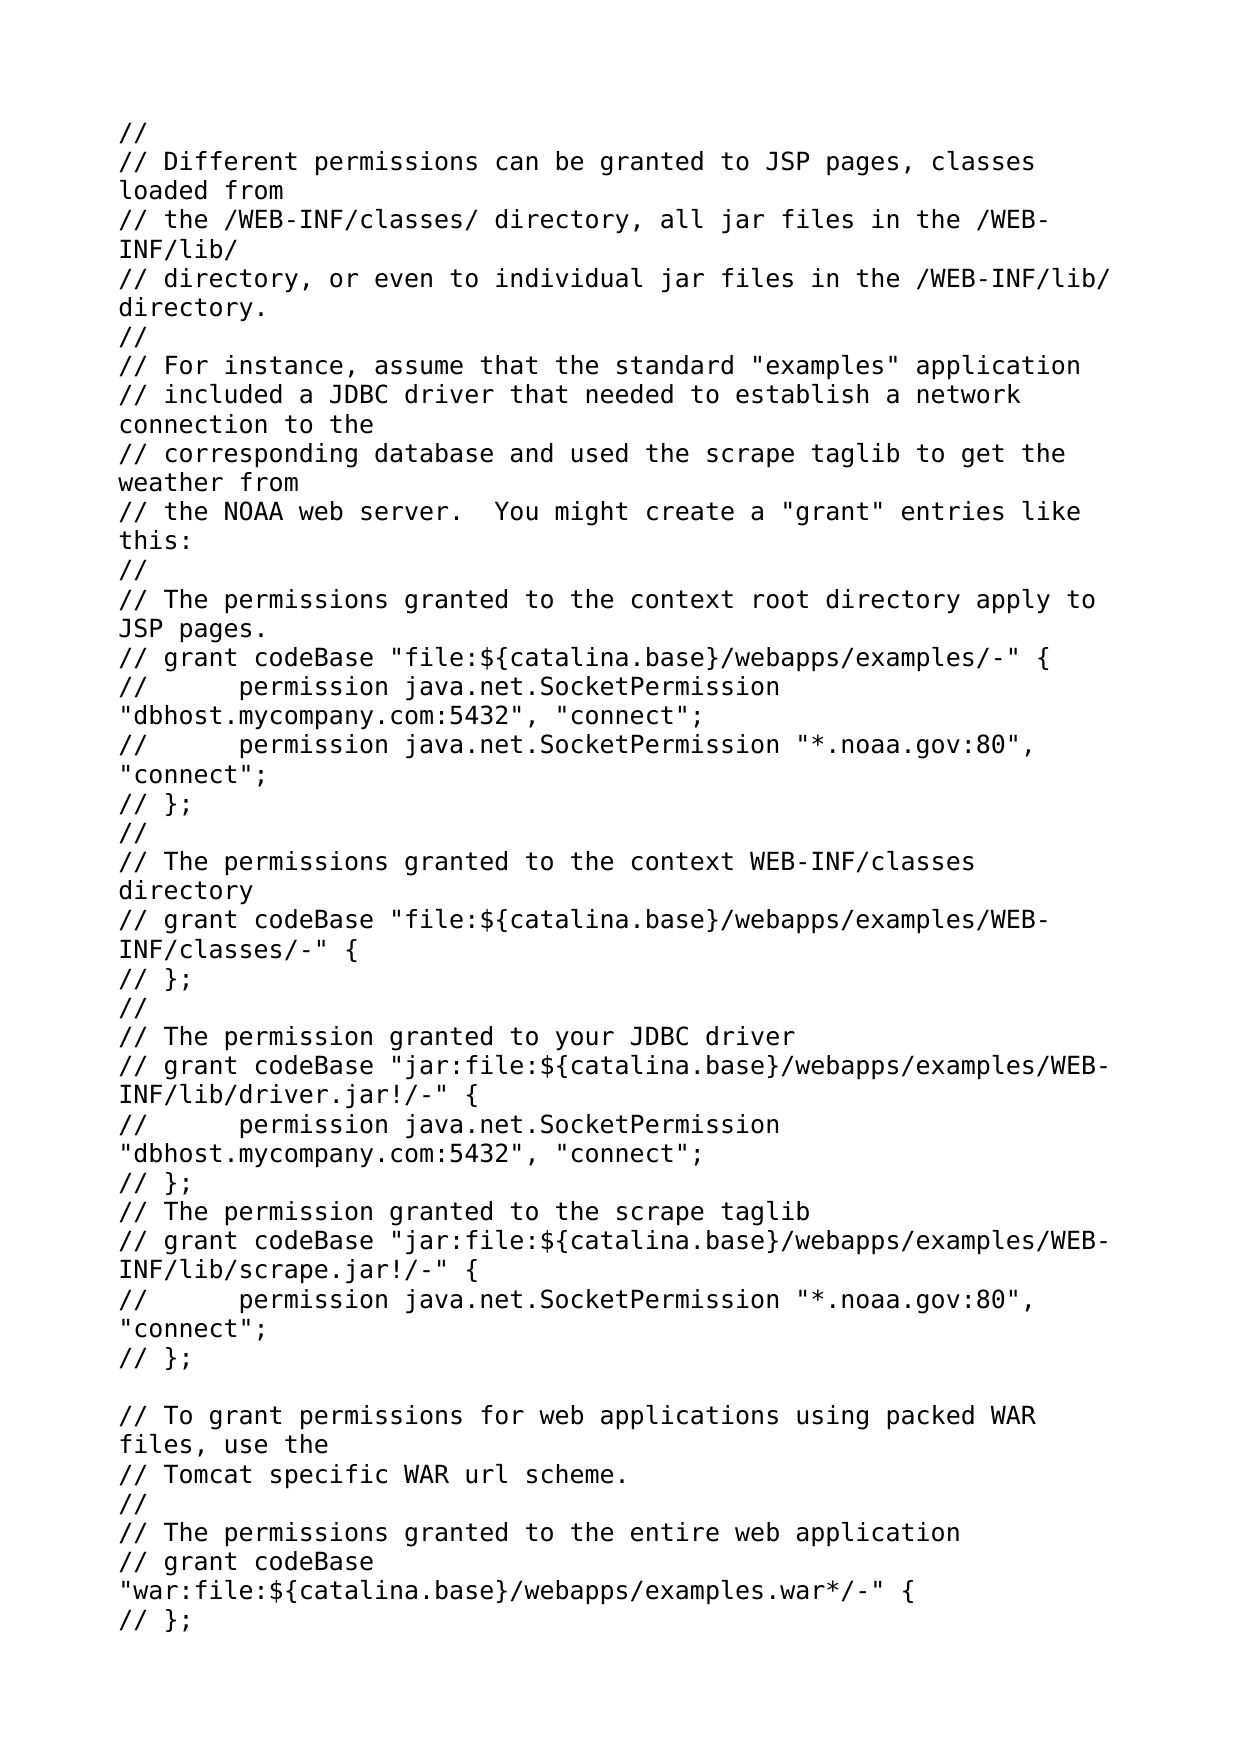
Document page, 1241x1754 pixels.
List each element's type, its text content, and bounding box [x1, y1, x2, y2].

text // // Different permissions can be granted to JSP pages, classes loaded from // the /WEB-INF/classes/ directory, all jar files in the /WEB-INF/lib/ // directory, or even to individual jar files in the /WEB-INF/lib/ directory. // // For instance, assume that the standard "examples" application // included a JDBC driver that needed to establish a network connection to the // corresponding database and used the scrape taglib to get the weather from // the NOAA web server. You might create a "grant" entries like this: // // The permissions granted to the context root directory apply to JSP pages. // grant codeBase "file:${catalina.base}/webapps/examples/-" { // permission java.net.SocketPermission "dbhost.mycompany.com:5432", "connect"; // permission java.net.SocketPermission "*.noaa.gov:80", "connect"; // }; // // The permissions granted to the context WEB-INF/classes directory // grant codeBase "file:${catalina.base}/webapps/examples/WEB-INF/classes/-" { // }; // // The permission granted to your JDBC driver // grant codeBase "jar:file:${catalina.base}/webapps/examples/WEB-INF/lib/driver.jar!/-" { // permission java.net.SocketPermission "dbhost.mycompany.com:5432", "connect"; // }; // The permission granted to the scrape taglib // grant codeBase "jar:file:${catalina.base}/webapps/examples/WEB-INF/lib/scrape.jar!/-" { // permission java.net.SocketPermission "*.noaa.gov:80", "connect"; // }; // To grant permissions for web applications using packed WAR files, use the // Tomcat specific WAR url scheme. // // The permissions granted to the entire web application // grant codeBase "war:file:${catalina.base}/webapps/examples.war*/-" { // }; [118, 118, 1122, 1635]
